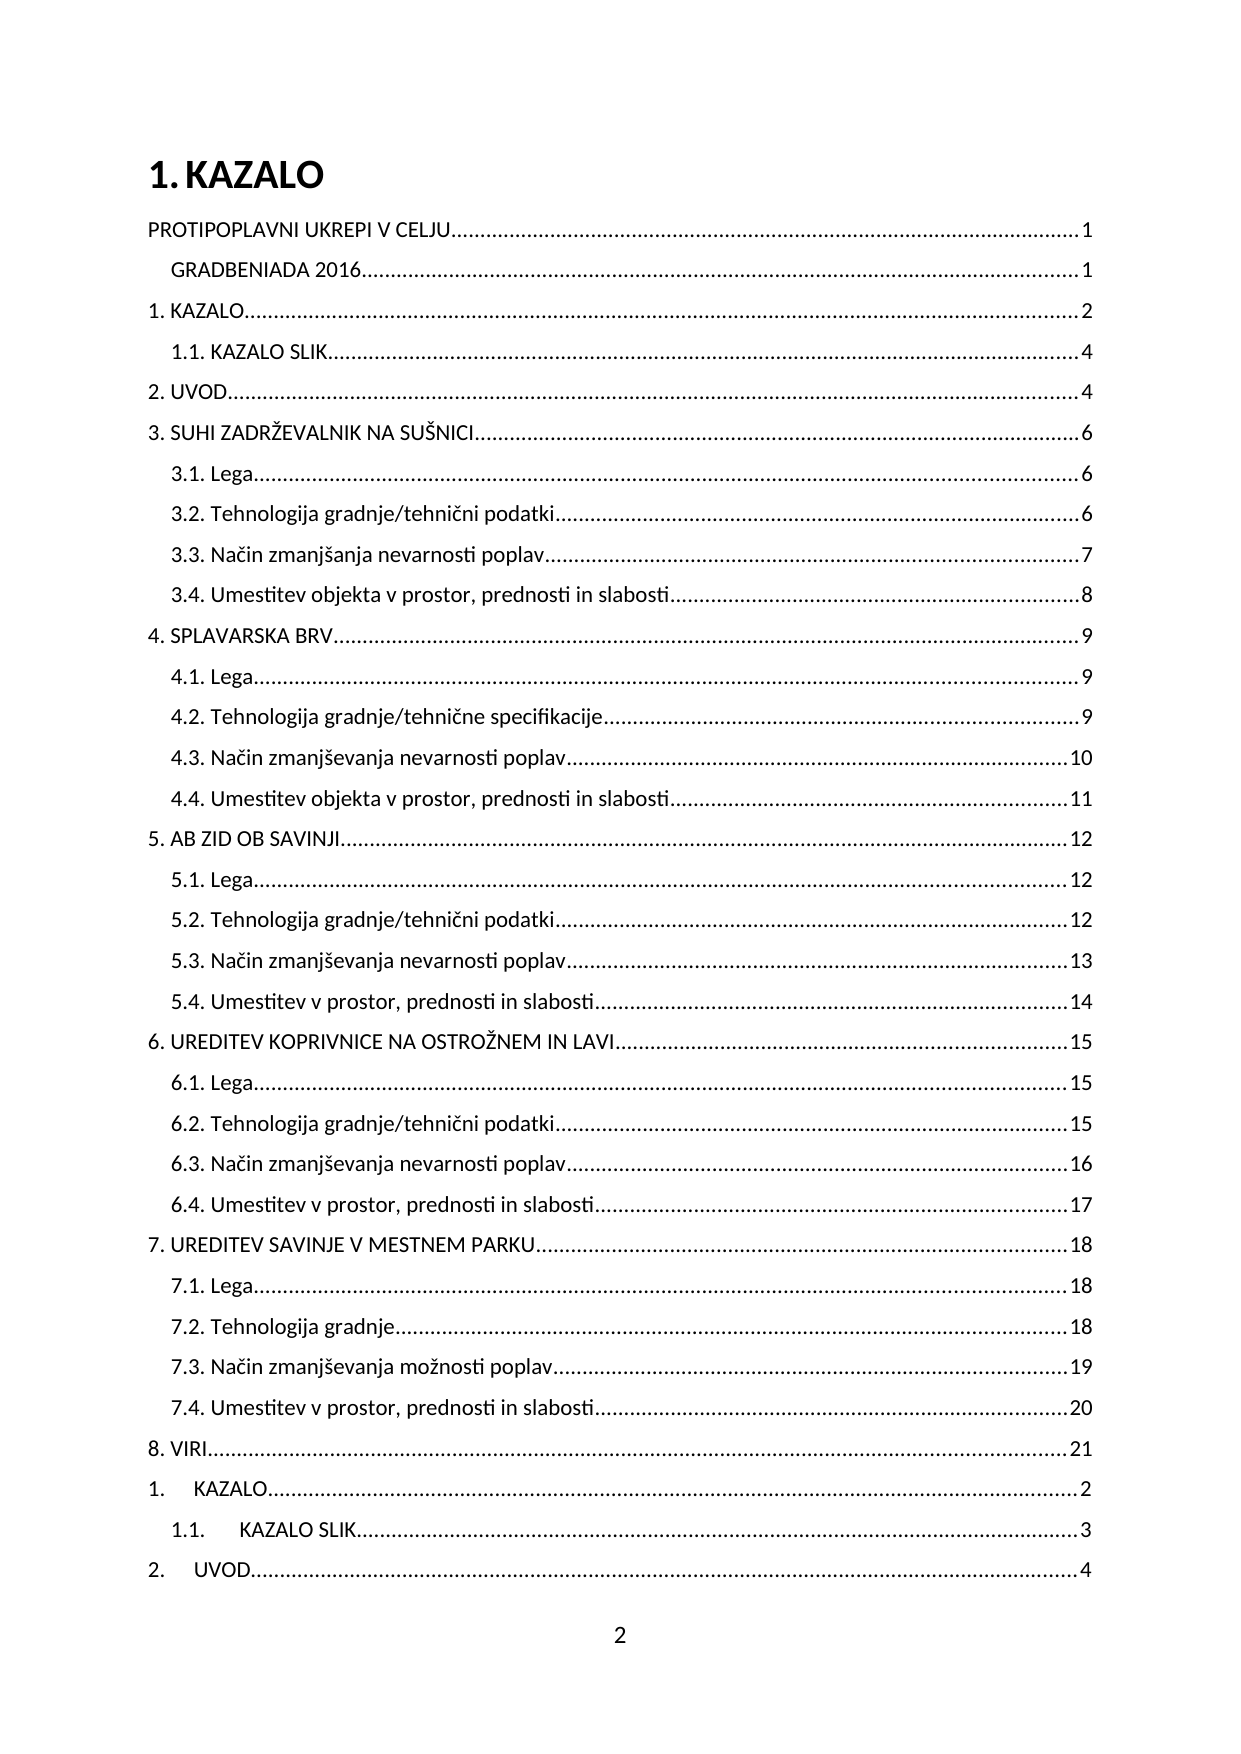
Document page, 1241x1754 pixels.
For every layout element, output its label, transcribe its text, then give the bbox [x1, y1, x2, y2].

text 6.4. Umestitev v prostor, prednosti in slabosti 17 [171, 1190, 1093, 1218]
text 6.1. Lega 15 [171, 1068, 1093, 1096]
text 1.1. KAZALO SLIK 4 [171, 337, 1093, 365]
text 2. UVOD 4 [148, 377, 1093, 406]
text 5.2. Tehnologija gradnje/tehnični podatki 12 [171, 906, 1093, 934]
text 6.2. Tehnologija gradnje/tehnični podatki 15 [171, 1109, 1093, 1137]
text GRADBENIADA 2016 1 [171, 256, 1093, 284]
text 4. SPLAVARSKA BRV 9 [148, 621, 1093, 649]
text 6. UREDITEV KOPRIVNICE NA OSTROŽNEM IN LAVI 15 [148, 1027, 1093, 1056]
text 7.4. Umestitev v prostor, prednosti in slabosti 20 [171, 1393, 1093, 1421]
text 4.1. Lega 9 [171, 662, 1093, 690]
subtitle KAZALO [148, 148, 1093, 198]
text 4.2. Tehnologija gradnje/tehnične specifikacije 9 [171, 702, 1093, 731]
text PROTIPOPLAVNI UKREPI V CELJU 1 [148, 215, 1093, 243]
text 3.4. Umestitev objekta v prostor, prednosti in slabosti 8 [171, 581, 1093, 609]
text 7.1. Lega 18 [171, 1271, 1093, 1299]
text 5.4. Umestitev v prostor, prednosti in slabosti 14 [171, 987, 1093, 1015]
text 5. AB ZID OB SAVINJI 12 [148, 824, 1093, 852]
text 7.3. Način zmanjševanja možnosti poplav 19 [171, 1352, 1093, 1381]
text 1. KAZALO 2 [148, 1474, 1093, 1502]
text 5.3. Način zmanjševanja nevarnosti poplav 13 [171, 946, 1093, 974]
text 3.2. Tehnologija gradnje/tehnični podatki 6 [171, 499, 1093, 527]
text 7.2. Tehnologija gradnje 18 [171, 1312, 1093, 1340]
text 1. KAZALO 2 [148, 296, 1093, 324]
text 3.1. Lega 6 [171, 459, 1093, 487]
text 4.4. Umestitev objekta v prostor, prednosti in slabosti 11 [171, 784, 1093, 812]
text 1.1. KAZALO SLIK 3 [171, 1515, 1093, 1543]
text 3. SUHI ZADRŽEVALNIK NA SUŠNICI 6 [148, 418, 1093, 446]
text 3.3. Način zmanjšanja nevarnosti poplav 7 [171, 540, 1093, 568]
text 7. UREDITEV SAVINJE V MESTNEM PARKU 18 [148, 1231, 1093, 1259]
text 2. UVOD 4 [148, 1556, 1093, 1584]
text 6.3. Način zmanjševanja nevarnosti poplav 16 [171, 1149, 1093, 1177]
text 4.3. Način zmanjševanja nevarnosti poplav 10 [171, 743, 1093, 771]
text 8. VIRI 21 [148, 1434, 1093, 1462]
text 5.1. Lega 12 [171, 865, 1093, 893]
